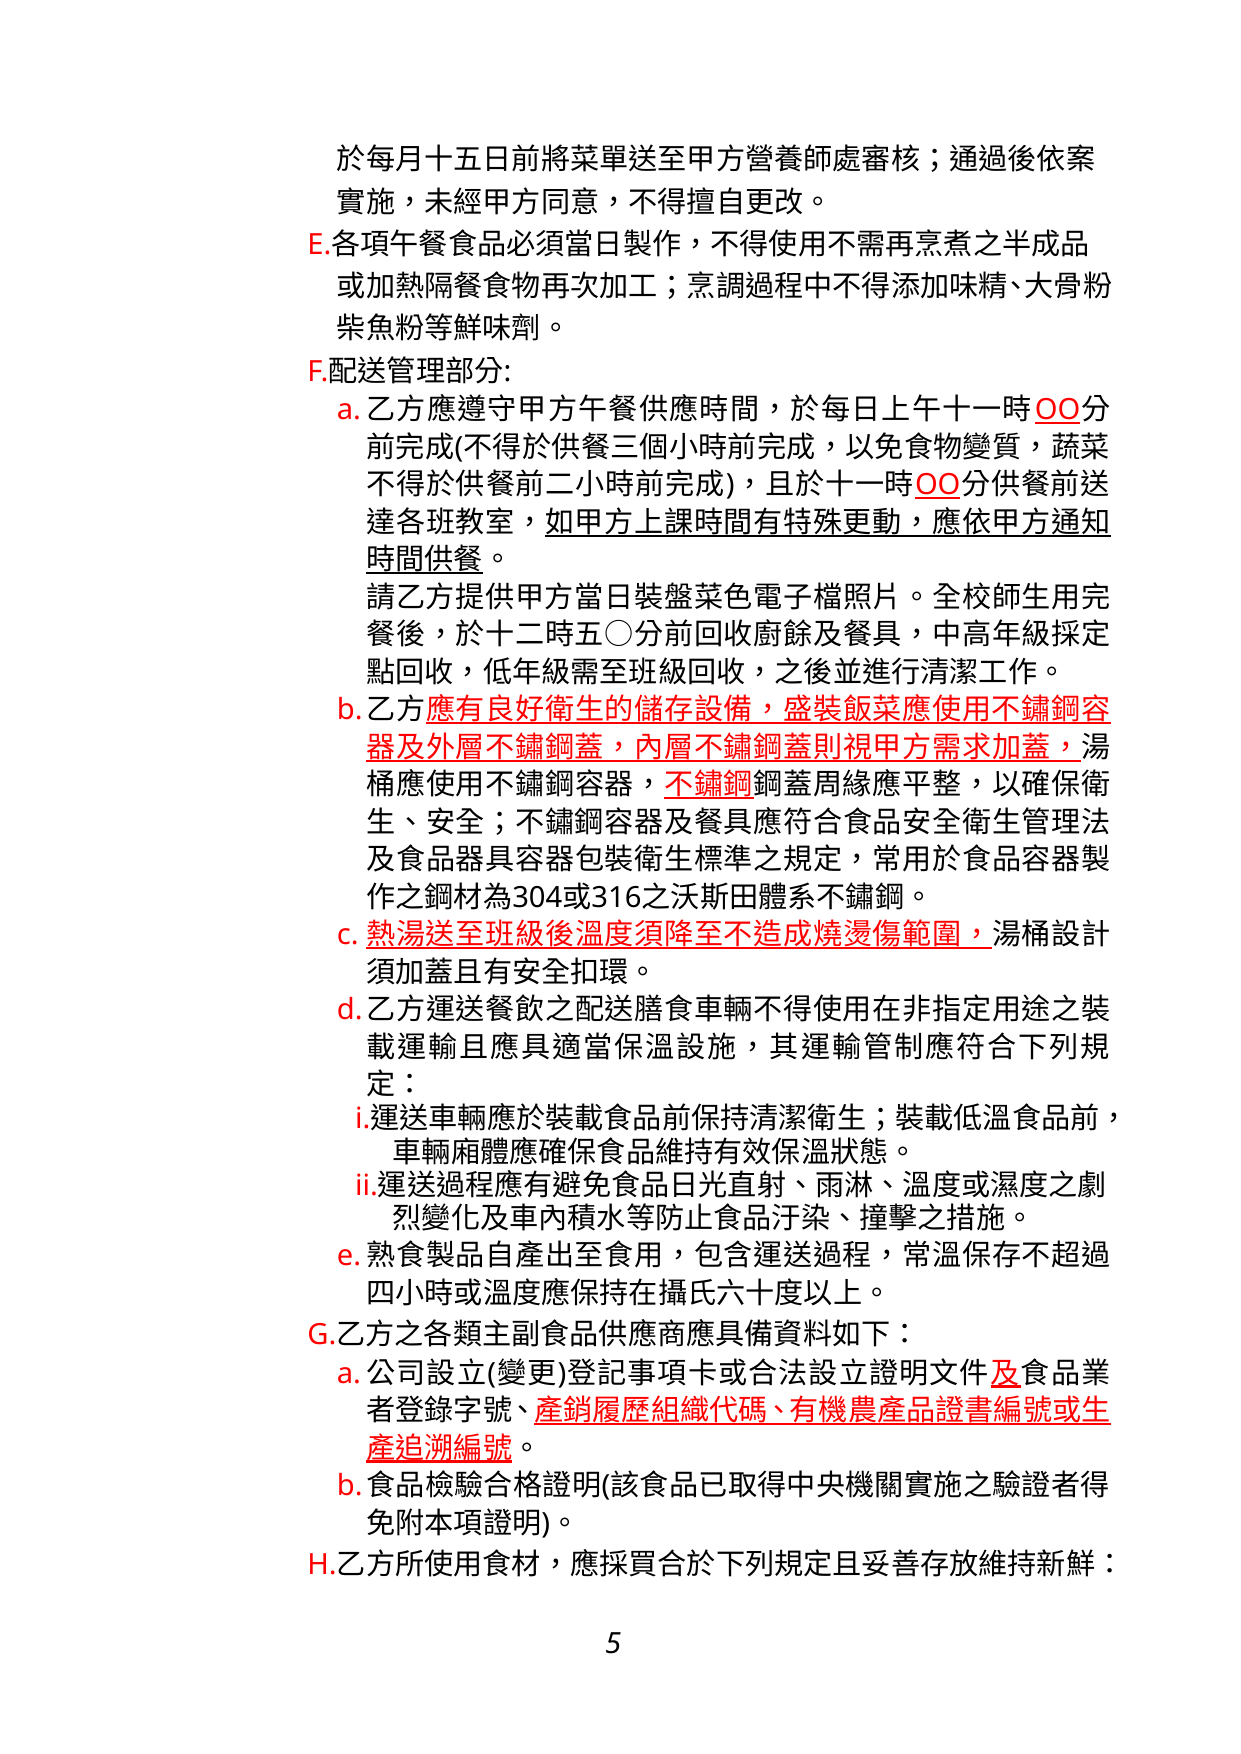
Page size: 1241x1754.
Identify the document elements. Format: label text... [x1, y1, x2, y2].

list 公司設立(變更)登記事項卡或合法設立證明文件及食品業者登錄字號、產銷履歷組織代碼、有機農產品證書編號或生產追溯編號。 [337, 1353, 1110, 1466]
list 乙方運送餐飲之配送膳食車輛不得使用在非指定用途之裝載運輸且應具適當保溫設施，其運輸管制應符合下列規定： [337, 990, 1110, 1102]
text 請乙方提供甲方當日裝盤菜色電子檔照片。全校師生用完餐後，於十二時五○分前回收廚餘及餐具，中高年級採定點回收，低年級需至班級回收，之後並進行清潔工作。 [366, 577, 1110, 690]
list 乙方應遵守甲方午餐供應時間，於每日上午十一時OO分前完成(不得於供餐三個小時前完成，以免食物變質，蔬菜不得於供餐前二小時前完成)，且於十一時OO分供餐前送達各班教室，如甲方上課時間有特殊更動，應依甲方通知時間供餐。 [337, 390, 1110, 577]
list 乙方之各類主副食品供應商應具備資料如下： [307, 1311, 1110, 1353]
list 運送車輛應於裝載食品前保持清潔衛生；裝載低溫食品前，車輛廂體應確保食品維持有效保溫狀態。 [355, 1102, 1110, 1169]
list 熟食製品自產出至食用，包含運送過程，常溫保存不超過四小時或溫度應保持在攝氏六十度以上。 [337, 1236, 1110, 1311]
list 乙方應有良好衛生的儲存設備，盛裝飯菜應使用不鏽鋼容器及外層不鏽鋼蓋，內層不鏽鋼蓋則視甲方需求加蓋，湯桶應使用不鏽鋼容器，不鏽鋼鋼蓋周緣應平整，以確保衛生、安全；不鏽鋼容器及餐具應符合食品安全衛生管理法及食品器具容器包裝衛生標準之規定，常用於食品容器製作之鋼材為304或316之沃斯田體系不鏽鋼。 [337, 690, 1110, 915]
list 配送管理部分: [307, 347, 1110, 390]
list 各項午餐食品必須當日製作，不得使用不需再烹煮之半成品或加熱隔餐食物再次加工；烹調過程中不得添加味精、大骨粉、柴魚粉等鮮味劑。 [307, 220, 1110, 347]
list 食品檢驗合格證明(該食品已取得中央機關實施之驗證者得免附本項證明)。 [337, 1466, 1110, 1541]
list 乙方所使用食材，應採買合於下列規定且妥善存放維持新鮮： [307, 1541, 1110, 1583]
list 熱湯送至班級後溫度須降至不造成燒燙傷範圍，湯桶設計須加蓋且有安全扣環。 [337, 915, 1110, 990]
list 於每月十五日前將菜單送至甲方營養師處審核；通過後依案實施，未經甲方同意，不得擅自更改。 [307, 136, 1110, 220]
list 運送過程應有避免食品日光直射、雨淋、溫度或濕度之劇烈變化及車內積水等防止食品汙染、撞擊之措施。 [355, 1169, 1110, 1236]
